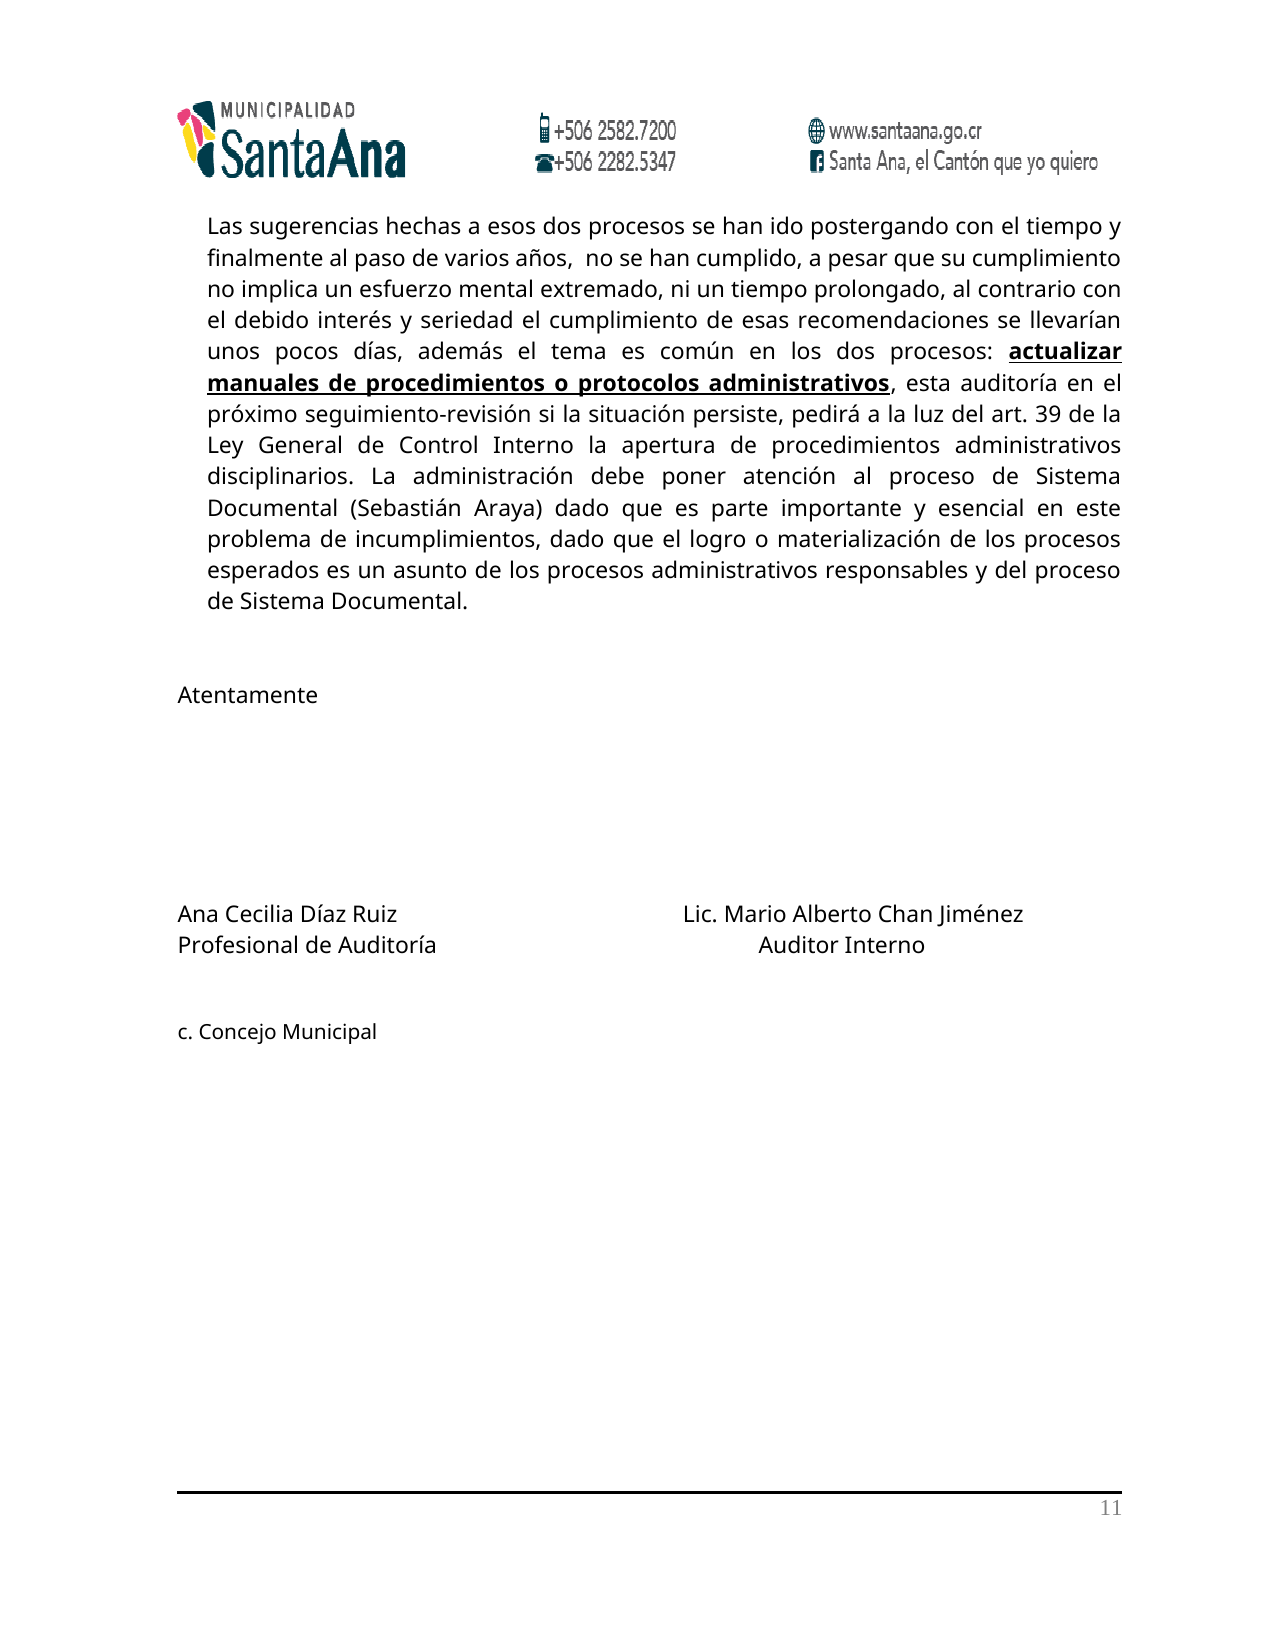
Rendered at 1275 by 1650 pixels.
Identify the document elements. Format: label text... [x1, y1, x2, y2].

text Profesional de Auditoría Auditor Interno [177, 929, 1122, 960]
list Las sugerencias hechas a esos dos procesos se han ido postergando con el tiempo y finalmente al paso de varios años, no se han cumplido, a pesar que su cumplimiento no implica un esfuerzo mental extremado, ni un tiempo prolongado, al contrario con el debido interés y seriedad el cumplimiento de esas recomendaciones se llevarían unos pocos días, además el tema es común en los dos procesos: actualizar manuales de procedimientos o protocolos administrativos, esta auditoría en el próximo seguimiento-revisión si la situación persiste, pedirá a la luz del art. 39 de la Ley General de Control Interno la apertura de procedimientos administrativos disciplinarios. La administración debe poner atención al proceso de Sistema Documental (Sebastián Araya) dado que es parte importante y esencial en este problema de incumplimientos, dado que el logro o materialización de los procesos esperados es un asunto de los procesos administrativos responsables y del proceso de Sistema Documental. [207, 210, 1122, 617]
text c. Concejo Municipal [177, 1017, 1122, 1046]
text Atentamente [177, 679, 1122, 710]
text Ana Cecilia Díaz Ruiz Lic. Mario Alberto Chan Jiménez [177, 898, 1122, 929]
